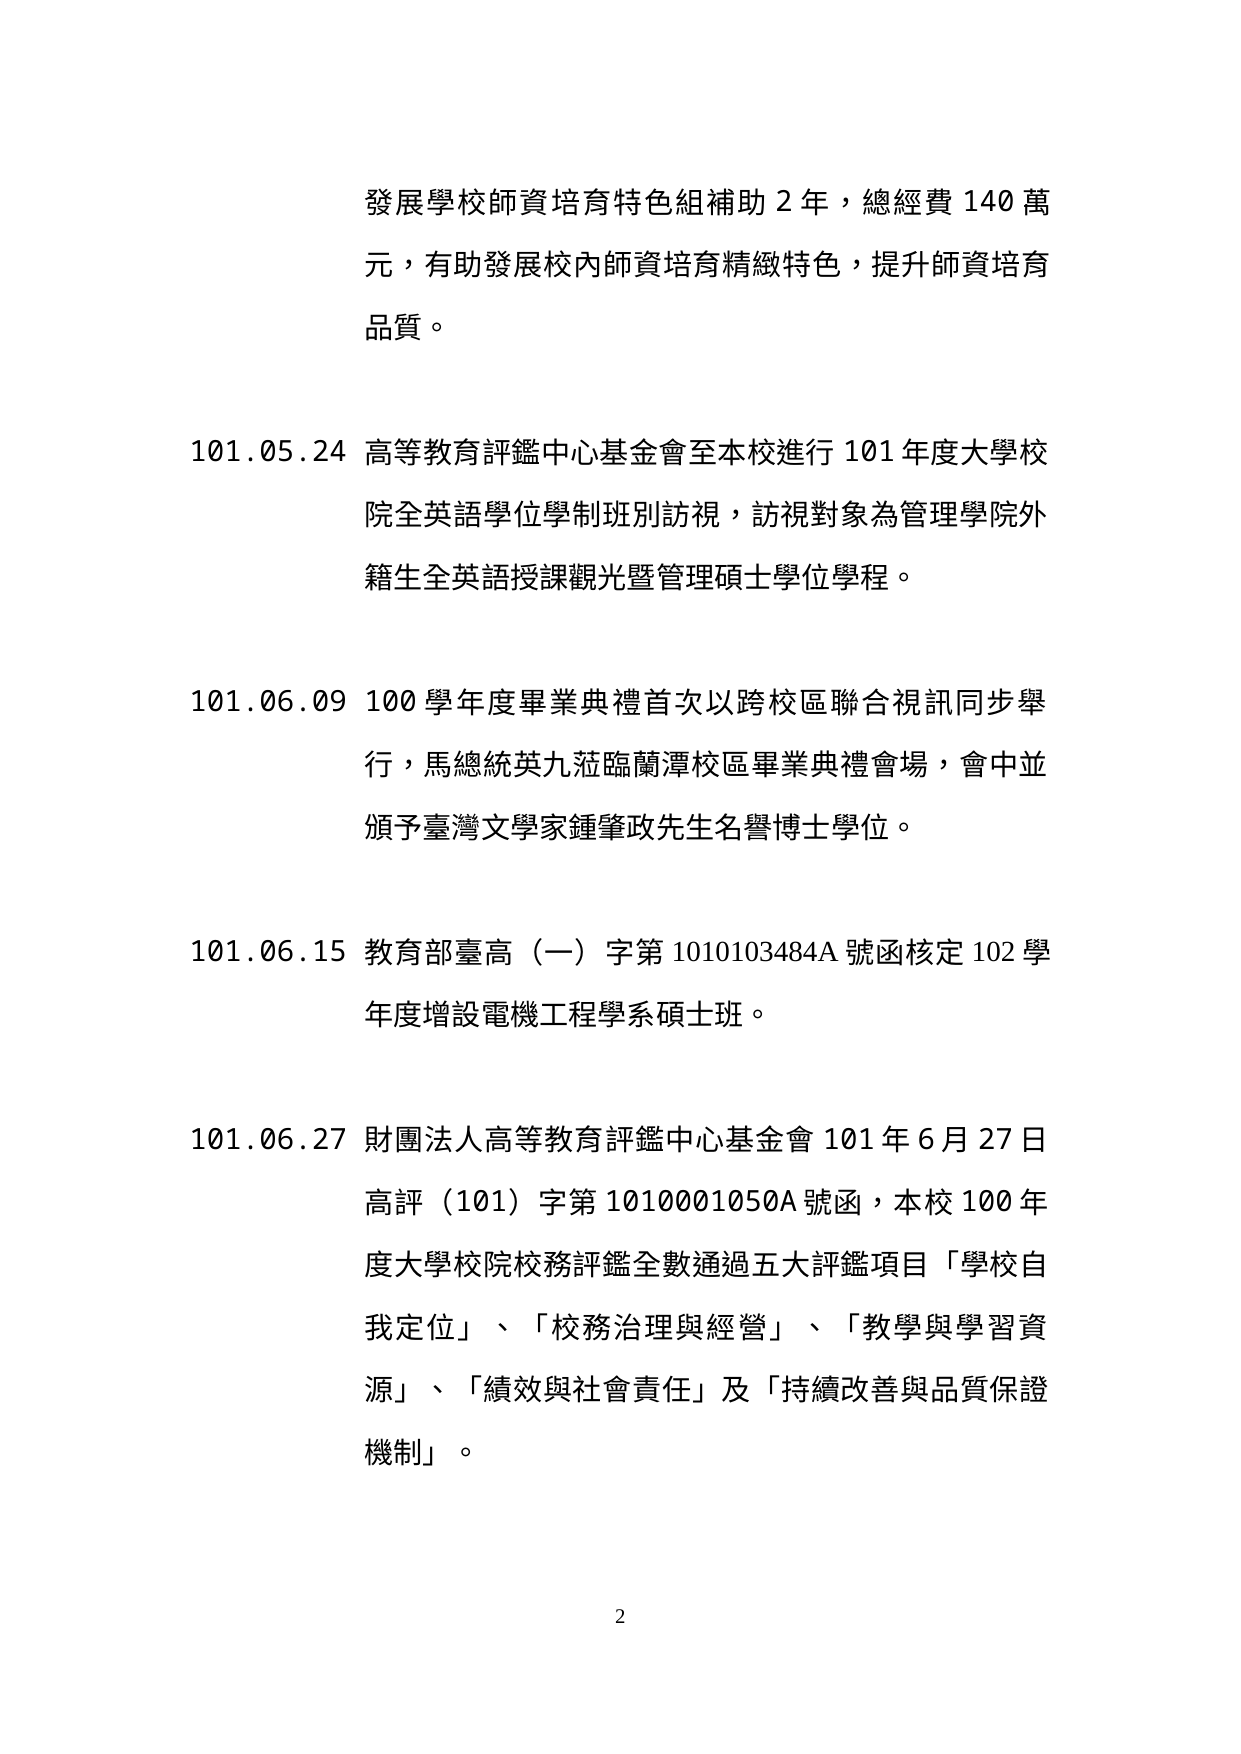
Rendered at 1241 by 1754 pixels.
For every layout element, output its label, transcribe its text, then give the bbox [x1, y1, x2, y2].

table_cell 教育部臺高（一）字第1010103484A號函核定102學年度增設電機工程學系碩士班。 [363, 848, 1053, 1035]
table_cell 高等教育評鑑中心基金會至本校進行101年度大學校院全英語學位學制班別訪視，訪視對象為管理學院外籍生全英語授課觀光暨管理碩士學位學程。 [363, 348, 1053, 598]
table_cell 101.05.24 [188, 348, 363, 598]
table_cell [188, 96, 363, 348]
table_cell 101.06.27 [188, 1035, 363, 1473]
table_cell 101.06.09 [188, 598, 363, 848]
table_cell 發展學校師資培育特色組補助2年，總經費140萬元，有助發展校內師資培育精緻特色，提升師資培育品質。 [363, 96, 1053, 348]
table_cell 101.06.15 [188, 848, 363, 1035]
table_cell 財團法人高等教育評鑑中心基金會101年6月27日高評（101）字第1010001050A號函，本校100年度大學校院校務評鑑全數通過五大評鑑項目「學校自我定位」、「校務治理與經營」、「教學與學習資源」、「績效與社會責任」及「持續改善與品質保證機制」。 [363, 1035, 1053, 1473]
table_cell 100學年度畢業典禮首次以跨校區聯合視訊同步舉行，馬總統英九蒞臨蘭潭校區畢業典禮會場，會中並頒予臺灣文學家鍾肇政先生名譽博士學位。 [363, 598, 1053, 848]
